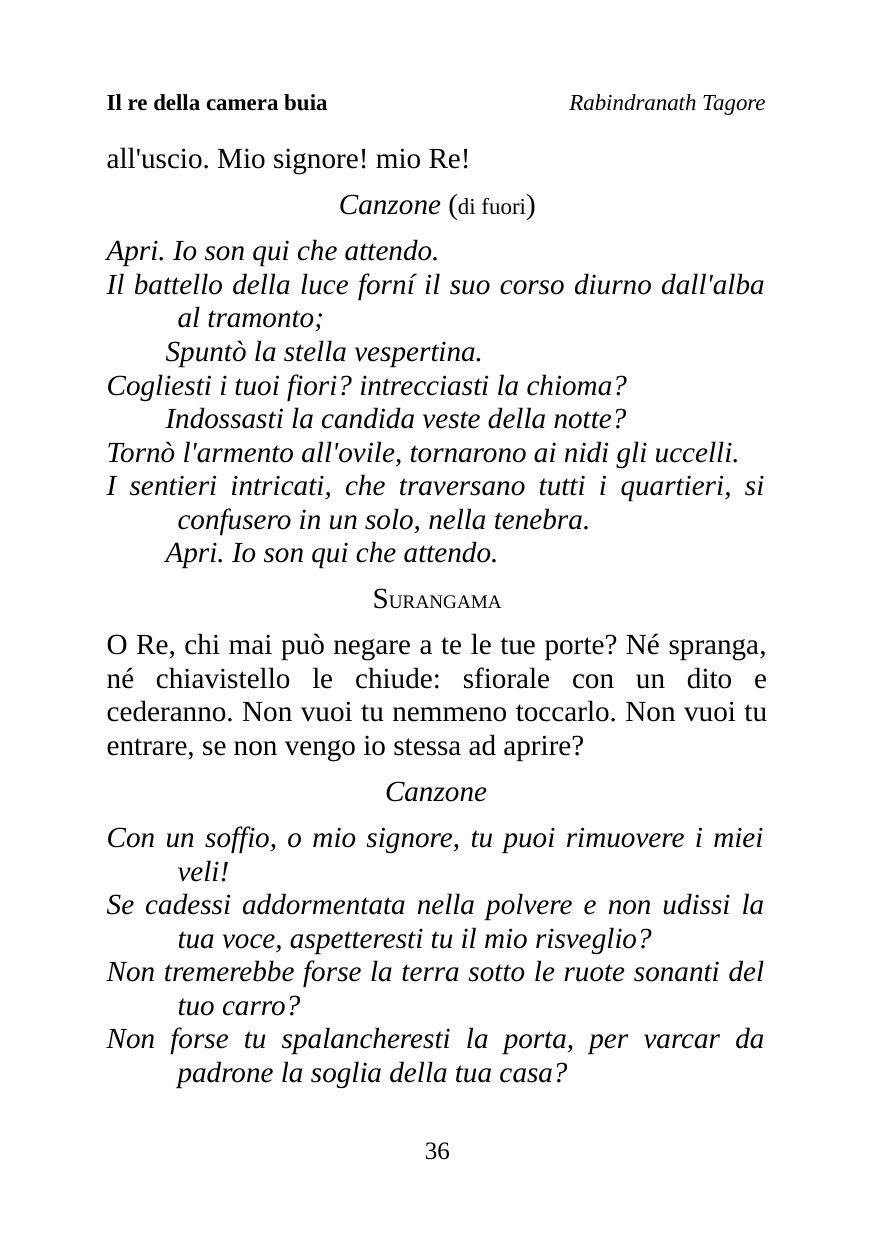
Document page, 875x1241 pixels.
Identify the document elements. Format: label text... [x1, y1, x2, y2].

text Con un soffio, o mio signore, tu puoi rimuovere i miei veli! [106, 820, 768, 887]
text Apri. Io son qui che attendo. [106, 233, 768, 267]
text Se cadessi addormentata nella polvere e non udissi la tua voce, aspetteresti tu il mio risveglio? [106, 887, 768, 954]
text Spuntò la stella vespertina. [165, 334, 768, 368]
text I sentieri intricati, che traversano tutti i quartieri, si confusero in un solo, nella tenebra. [106, 468, 768, 535]
text all'uscio. Mio signore! mio Re! [106, 141, 768, 175]
text Non tremerebbe forse la terra sotto le ruote sonanti del tuo carro? [106, 954, 768, 1021]
text Canzone [106, 774, 768, 808]
text Indossasti la candida veste della notte? [165, 401, 768, 435]
text Tornò l'armento all'ovile, tornarono ai nidi gli uccelli. [106, 435, 768, 468]
text Il battello della luce forní il suo corso diurno dall'alba al tramonto; [106, 267, 768, 334]
text Cogliesti i tuoi fiori? intrecciasti la chioma? [106, 368, 768, 401]
text Apri. Io son qui che attendo. [165, 535, 768, 569]
text Canzone (di fuori) [106, 187, 768, 221]
text Non forse tu spalancheresti la porta, per varcar da padrone la soglia della tua casa? [106, 1021, 768, 1088]
text Surangama [106, 581, 768, 615]
text O Re, chi mai può negare a te le tue porte? Né spranga, né chiavistello le chiude: sfiorale con un dito e cederanno. Non vuoi tu nemmeno toccarlo. Non vuoi tu entrare, se non vengo io stessa ad aprire? [106, 627, 768, 762]
